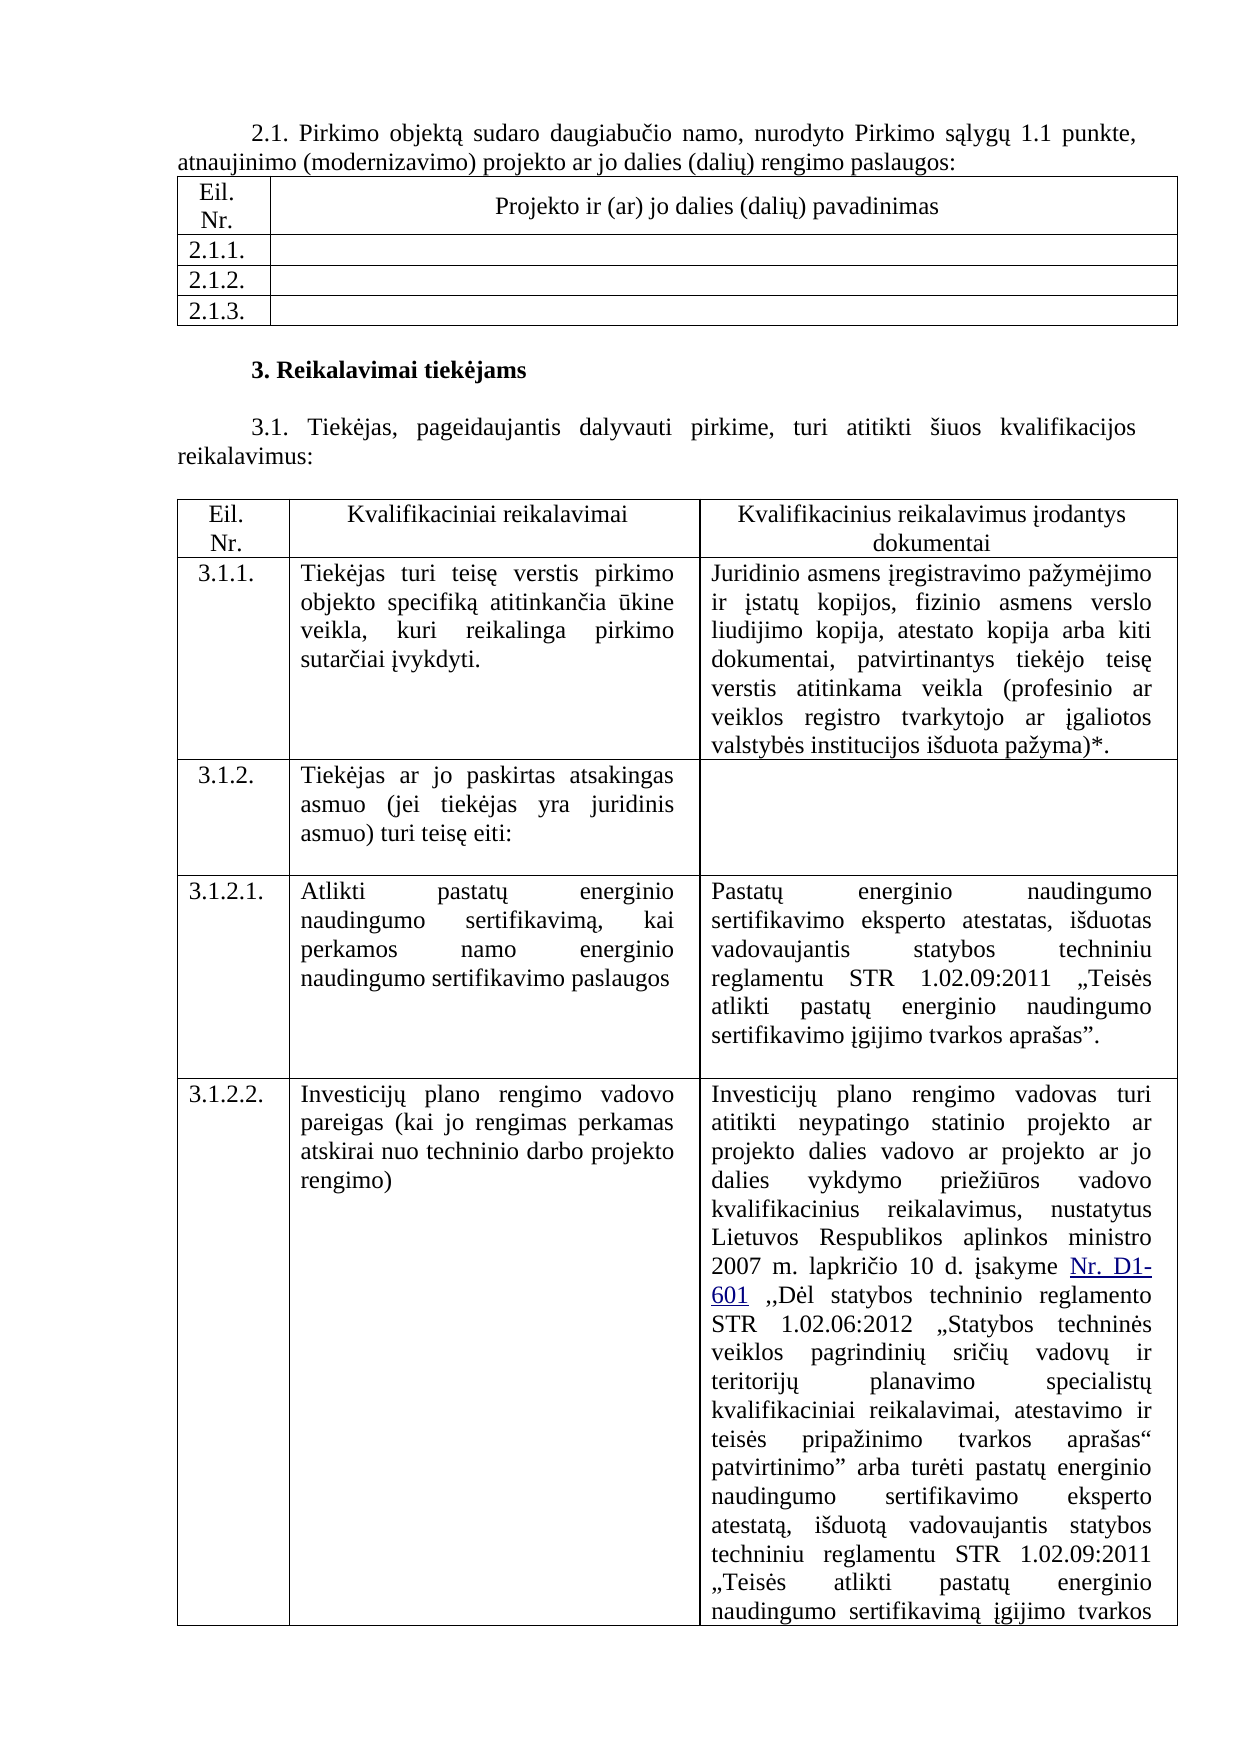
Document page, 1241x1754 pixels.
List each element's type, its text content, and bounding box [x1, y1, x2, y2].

table_cell Tiekėjas turi teisę verstis pirkimo objekto specifiką atitinkančia ūkine veikla, kuri reikalinga pirkimo sutarčiai įvykdyti. [290, 558, 699, 759]
table_header Kvalifikaciniai reikalavimai [290, 500, 699, 557]
table_cell Investicijų plano rengimo vadovo pareigas (kai jo rengimas perkamas atskirai nuo techninio darbo projekto rengimo) [290, 1079, 699, 1625]
table_header Eil. Nr. [178, 177, 270, 234]
table_header Kvalifikacinius reikalavimus įrodantys dokumentai [701, 500, 1177, 557]
table_cell 3.1.1. [178, 558, 289, 759]
text 2.1. Pirkimo objektą sudaro daugiabučio namo, nurodyto Pirkimo sąlygų 1.1 punkte, atnaujinimo (modernizavimo) projekto ar jo dalies (dalių) rengimo paslaugos: [177, 118, 1137, 176]
table_cell 2.1.1. [178, 235, 270, 264]
table_cell [271, 235, 1177, 264]
table_header Projekto ir (ar) jo dalies (dalių) pavadinimas [271, 177, 1177, 234]
table_cell 3.1.2.2. [178, 1079, 289, 1625]
table_cell Atlikti pastatų energinio naudingumo sertifikavimą, kai perkamos namo energinio naudingumo sertifikavimo paslaugos [290, 876, 699, 1078]
table_cell Pastatų energinio naudingumo sertifikavimo eksperto atestatas, išduotas vadovaujantis statybos techniniu reglamentu STR 1.02.09:2011 „Teisės atlikti pastatų energinio naudingumo sertifikavimo įgijimo tvarkos aprašas”. [701, 876, 1177, 1078]
table_cell [271, 266, 1177, 295]
table_cell 2.1.2. [178, 266, 270, 295]
table_cell [271, 296, 1177, 325]
table_cell 3.1.2. [178, 760, 289, 875]
table_cell Investicijų plano rengimo vadovas turi atitikti neypatingo statinio projekto ar projekto dalies vadovo ar projekto ar jo dalies vykdymo priežiūros vadovo kvalifikacinius reikalavimus, nustatytus Lietuvos Respublikos aplinkos ministro 2007 m. lapkričio 10 d. įsakyme Nr. D1-601 ,,Dėl statybos techninio reglamento STR 1.02.06:2012 „Statybos techninės veiklos pagrindinių sričių vadovų ir teritorijų planavimo specialistų kvalifikaciniai reikalavimai, atestavimo ir teisės pripažinimo tvarkos aprašas“ patvirtinimo” arba turėti pastatų energinio naudingumo sertifikavimo eksperto atestatą, išduotą vadovaujantis statybos techniniu reglamentu STR 1.02.09:2011 „Teisės atlikti pastatų energinio naudingumo sertifikavimą įgijimo tvarkos [701, 1079, 1177, 1625]
table_cell Juridinio asmens įregistravimo pažymėjimo ir įstatų kopijos, fizinio asmens verslo liudijimo kopija, atestato kopija arba kiti dokumentai, patvirtinantys tiekėjo teisę verstis atitinkama veikla (profesinio ar veiklos registro tvarkytojo ar įgaliotos valstybės institucijos išduota pažyma)*. [701, 558, 1177, 759]
table_cell [701, 760, 1177, 875]
table_cell 3.1.2.1. [178, 876, 289, 1078]
table_cell 2.1.3. [178, 296, 270, 325]
table_cell Tiekėjas ar jo paskirtas atsakingas asmuo (jei tiekėjas yra juridinis asmuo) turi teisę eiti: [290, 760, 699, 875]
table_header Eil. Nr. [178, 500, 289, 557]
text 3.1. Tiekėjas, pageidaujantis dalyvauti pirkime, turi atitikti šiuos kvalifikacijos reikalavimus: [177, 412, 1137, 470]
text 3. Reikalavimai tiekėjams [177, 355, 1137, 383]
